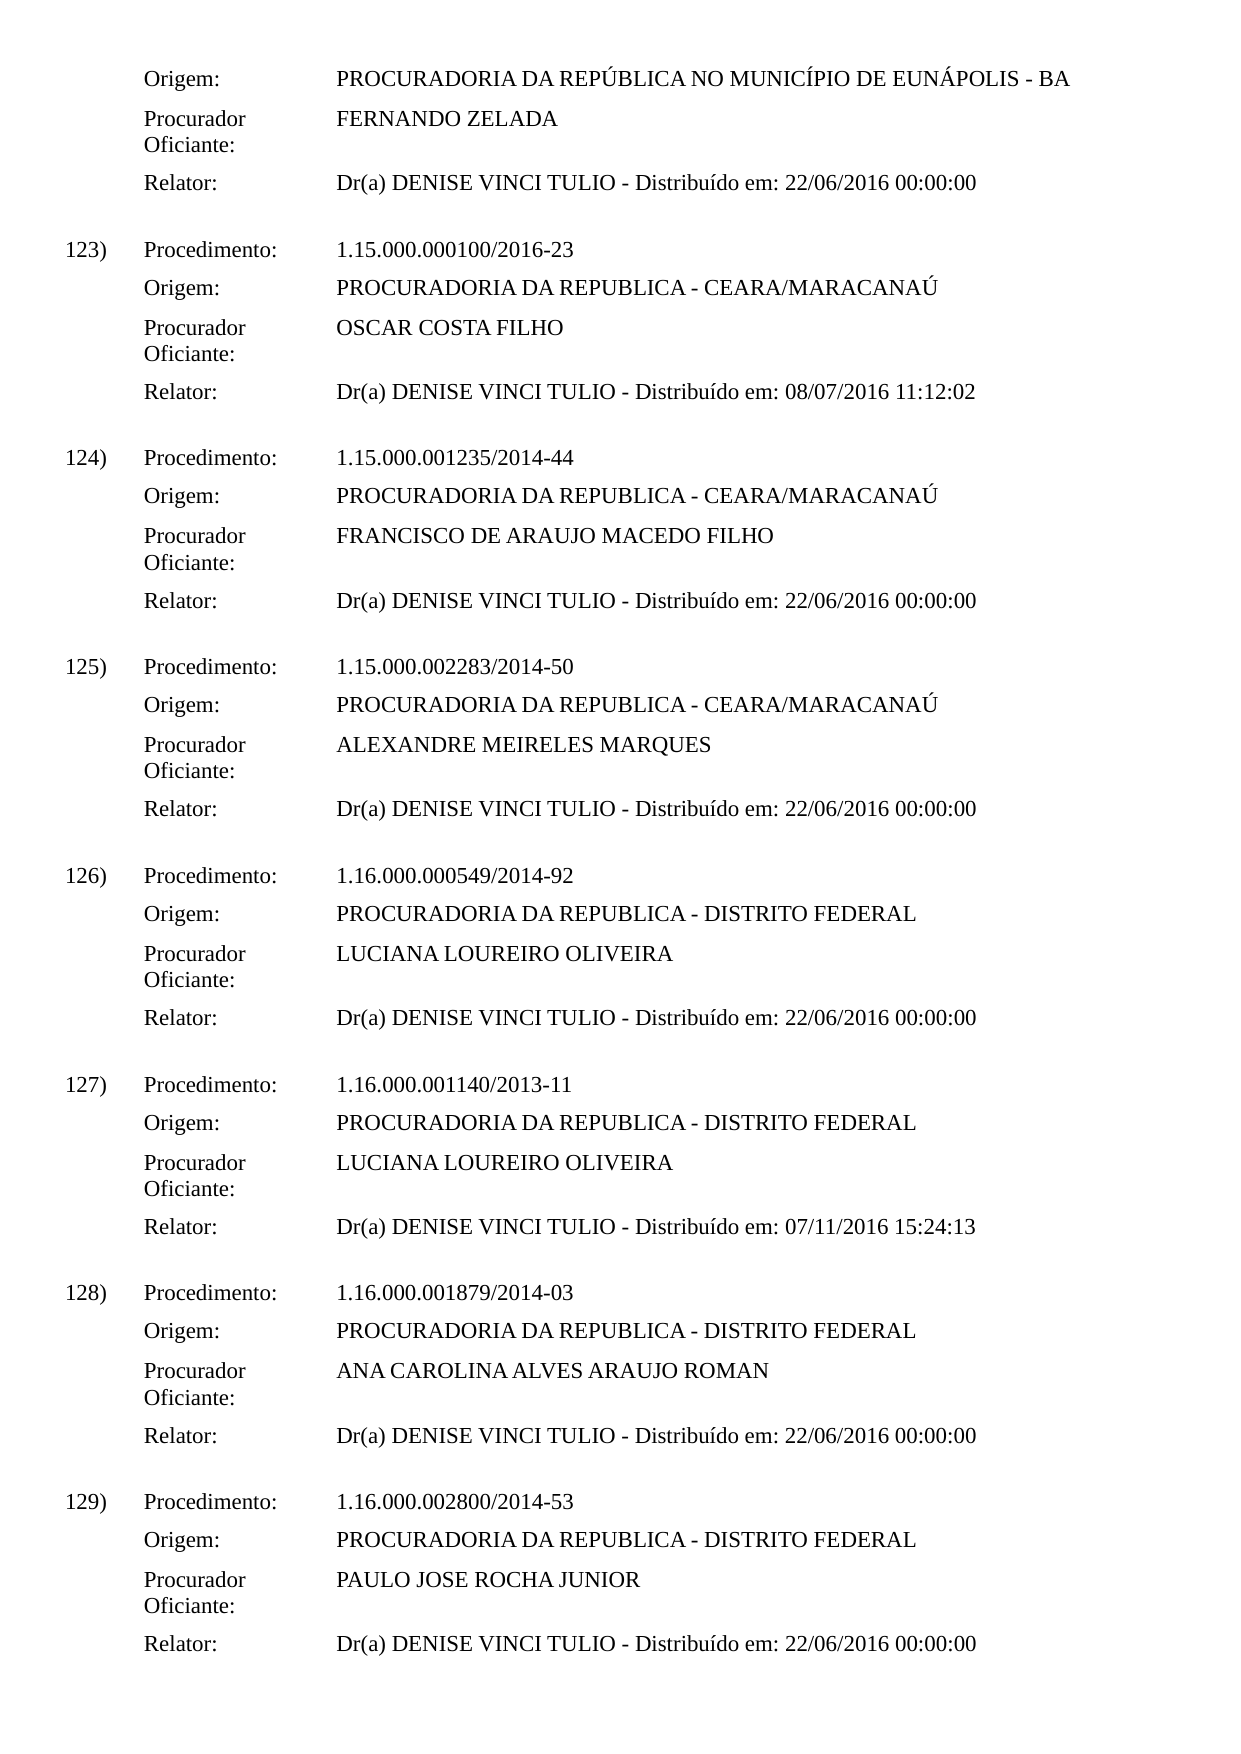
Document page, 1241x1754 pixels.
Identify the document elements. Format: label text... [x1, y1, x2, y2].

table_cell Procurador Oficiante: [138, 1352, 330, 1416]
table_cell [59, 1625, 138, 1665]
table_cell Relator: [138, 164, 330, 204]
table_header 1.16.000.001140/2013-11 [330, 1065, 1181, 1103]
table_cell PAULO JOSE ROCHA JUNIOR [330, 1561, 1181, 1625]
table_header 1.15.000.000100/2016-23 [330, 230, 1181, 268]
table_cell Relator: [138, 790, 330, 830]
table_cell Origem: [138, 1103, 330, 1143]
table_cell [59, 517, 138, 581]
table_header 1.15.000.001235/2014-44 [330, 439, 1181, 477]
table_header 1.16.000.001879/2014-03 [330, 1274, 1181, 1312]
table_cell Procurador Oficiante: [138, 308, 330, 372]
table_cell Dr(a) DENISE VINCI TULIO - Distribuído em: 07/11/2016 15:24:13 [330, 1207, 1181, 1247]
table_header Procedimento: [138, 230, 330, 268]
table_cell Relator: [138, 1416, 330, 1456]
table_cell Dr(a) DENISE VINCI TULIO - Distribuído em: 22/06/2016 00:00:00 [330, 164, 1181, 204]
table_cell Origem: [138, 268, 330, 308]
table_header 1.16.000.002800/2014-53 [330, 1483, 1181, 1520]
table_cell [59, 1143, 138, 1207]
table_cell Dr(a) DENISE VINCI TULIO - Distribuído em: 08/07/2016 11:12:02 [330, 372, 1181, 412]
table_header 1.16.000.000549/2014-92 [330, 856, 1181, 894]
table_cell [59, 99, 138, 163]
table_cell [59, 1352, 138, 1416]
table_cell [59, 726, 138, 790]
table_cell PROCURADORIA DA REPUBLICA - DISTRITO FEDERAL [330, 894, 1181, 934]
table_cell Dr(a) DENISE VINCI TULIO - Distribuído em: 22/06/2016 00:00:00 [330, 581, 1181, 621]
table_cell Procurador Oficiante: [138, 1561, 330, 1625]
table_cell Origem: [138, 894, 330, 934]
table_header 125) [59, 648, 138, 685]
table_cell [59, 685, 138, 726]
table_cell Procurador Oficiante: [138, 99, 330, 163]
table_cell PROCURADORIA DA REPUBLICA - DISTRITO FEDERAL [330, 1520, 1181, 1561]
table_header Procedimento: [138, 856, 330, 894]
table_header 127) [59, 1065, 138, 1103]
table_cell LUCIANA LOUREIRO OLIVEIRA [330, 934, 1181, 998]
table_cell Origem: [138, 685, 330, 726]
table_cell Dr(a) DENISE VINCI TULIO - Distribuído em: 22/06/2016 00:00:00 [330, 1625, 1181, 1665]
table_header 128) [59, 1274, 138, 1312]
table_cell [59, 1561, 138, 1625]
table_cell Procurador Oficiante: [138, 1143, 330, 1207]
table_cell Relator: [138, 1207, 330, 1247]
table_cell PROCURADORIA DA REPUBLICA - CEARA/MARACANAÚ [330, 268, 1181, 308]
table_cell ALEXANDRE MEIRELES MARQUES [330, 726, 1181, 790]
table_cell [59, 477, 138, 517]
table_cell Dr(a) DENISE VINCI TULIO - Distribuído em: 22/06/2016 00:00:00 [330, 999, 1181, 1039]
table_cell Origem: [138, 1312, 330, 1352]
table_cell LUCIANA LOUREIRO OLIVEIRA [330, 1143, 1181, 1207]
table_cell Relator: [138, 581, 330, 621]
table_cell [59, 372, 138, 412]
table_cell [59, 581, 138, 621]
table_cell [59, 1207, 138, 1247]
table_cell Origem: [138, 1520, 330, 1561]
table_cell OSCAR COSTA FILHO [330, 308, 1181, 372]
table_cell Relator: [138, 1625, 330, 1665]
table_cell [59, 894, 138, 934]
table_header Procedimento: [138, 439, 330, 477]
table_cell FRANCISCO DE ARAUJO MACEDO FILHO [330, 517, 1181, 581]
table_cell FERNANDO ZELADA [330, 99, 1181, 163]
table_header Procedimento: [138, 1065, 330, 1103]
table_cell [59, 934, 138, 998]
table_cell [59, 1520, 138, 1561]
table_cell Procurador Oficiante: [138, 726, 330, 790]
table_cell [59, 790, 138, 830]
table_cell Procurador Oficiante: [138, 934, 330, 998]
table_header 1.15.000.002283/2014-50 [330, 648, 1181, 685]
table_header Procedimento: [138, 1483, 330, 1520]
table_header Procedimento: [138, 648, 330, 685]
table_cell [59, 1103, 138, 1143]
table_cell [59, 164, 138, 204]
table_header 129) [59, 1483, 138, 1520]
table_cell PROCURADORIA DA REPUBLICA - CEARA/MARACANAÚ [330, 685, 1181, 726]
table_cell ANA CAROLINA ALVES ARAUJO ROMAN [330, 1352, 1181, 1416]
table_cell Procurador Oficiante: [138, 517, 330, 581]
table_cell [59, 1312, 138, 1352]
table_cell Origem: [138, 477, 330, 517]
table_cell Origem: [138, 59, 330, 99]
table_header 126) [59, 856, 138, 894]
table_cell PROCURADORIA DA REPUBLICA - DISTRITO FEDERAL [330, 1103, 1181, 1143]
table_cell [59, 59, 138, 99]
table_cell Relator: [138, 999, 330, 1039]
table_header 123) [59, 230, 138, 268]
table_cell [59, 999, 138, 1039]
table_cell PROCURADORIA DA REPUBLICA - DISTRITO FEDERAL [330, 1312, 1181, 1352]
table_cell [59, 308, 138, 372]
table_cell PROCURADORIA DA REPUBLICA - CEARA/MARACANAÚ [330, 477, 1181, 517]
table_cell [59, 1416, 138, 1456]
table_header Procedimento: [138, 1274, 330, 1312]
table_cell Dr(a) DENISE VINCI TULIO - Distribuído em: 22/06/2016 00:00:00 [330, 1416, 1181, 1456]
table_cell [59, 268, 138, 308]
table_cell PROCURADORIA DA REPÚBLICA NO MUNICÍPIO DE EUNÁPOLIS - BA [330, 59, 1181, 99]
table_cell Dr(a) DENISE VINCI TULIO - Distribuído em: 22/06/2016 00:00:00 [330, 790, 1181, 830]
table_header 124) [59, 439, 138, 477]
table_cell Relator: [138, 372, 330, 412]
